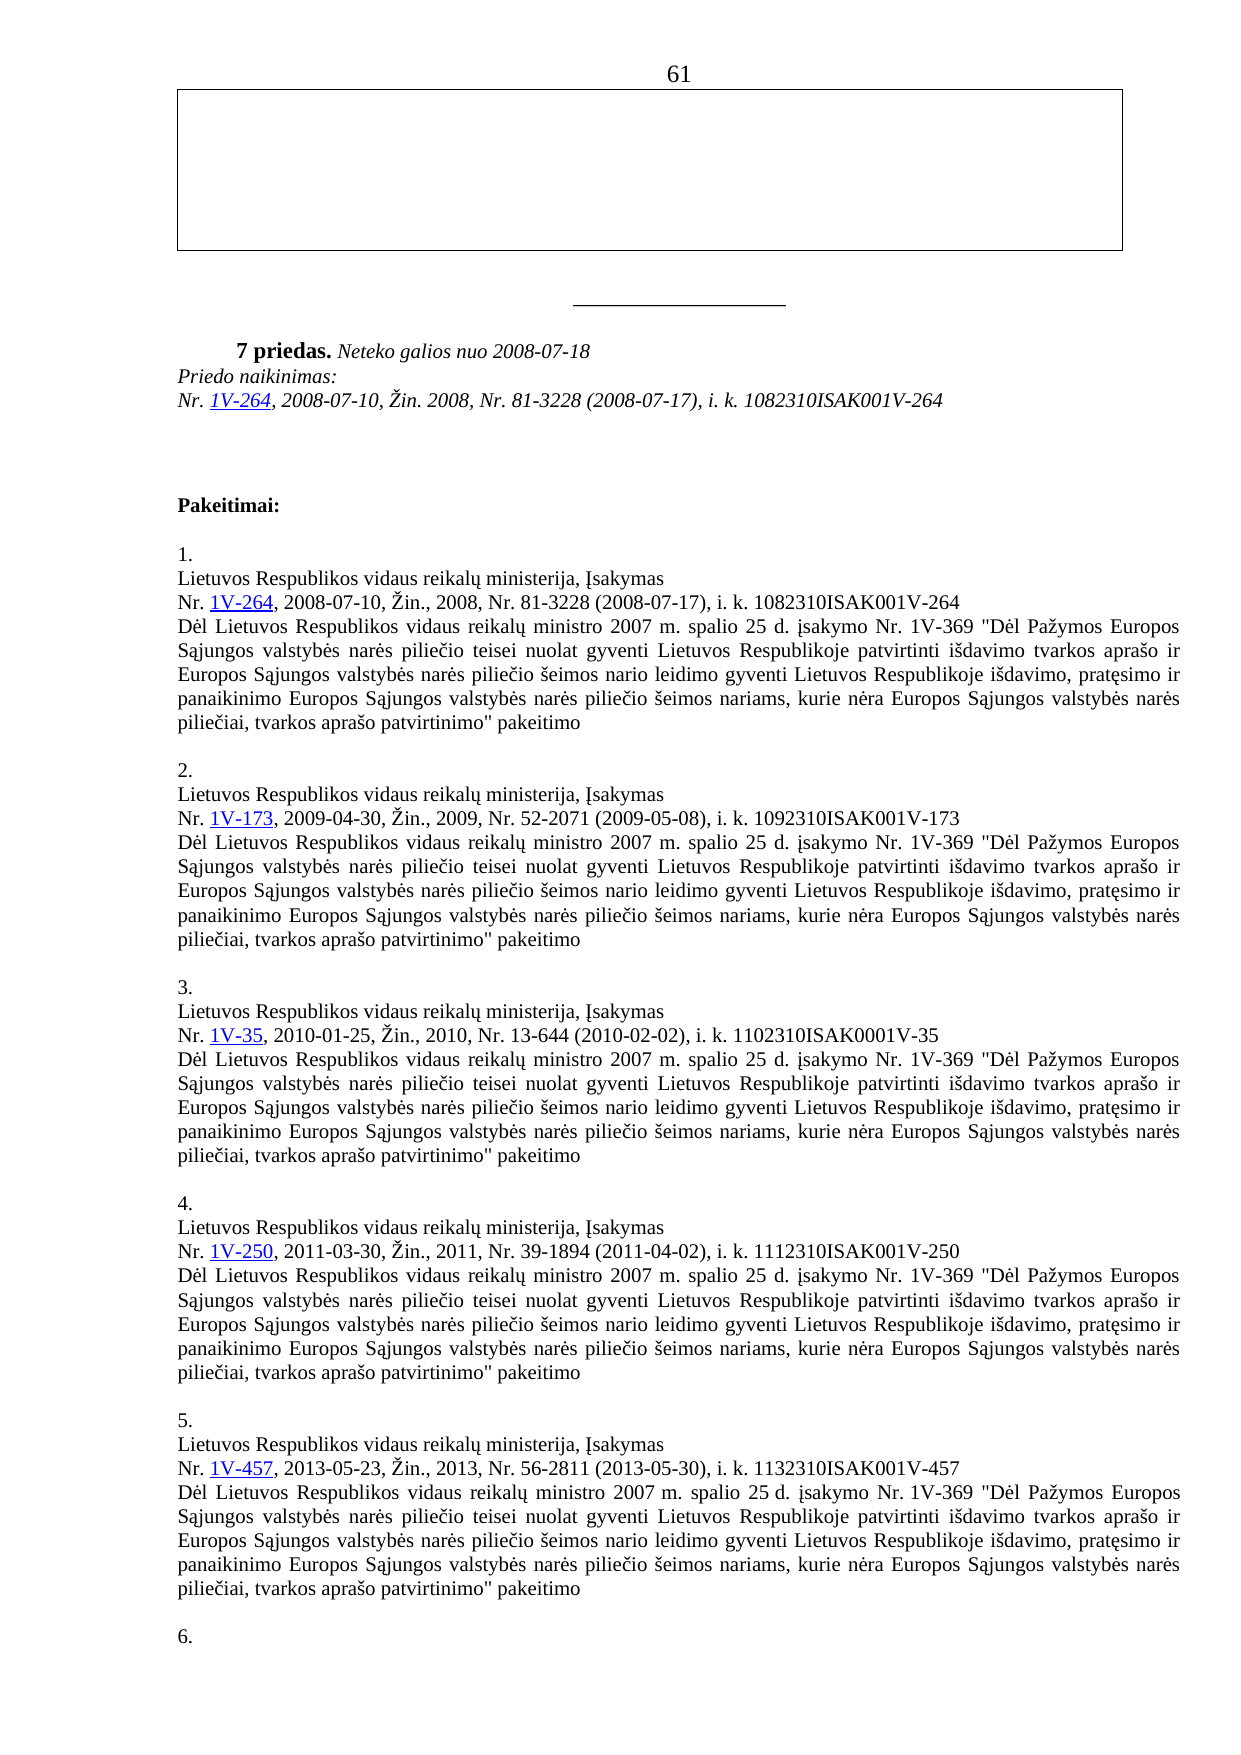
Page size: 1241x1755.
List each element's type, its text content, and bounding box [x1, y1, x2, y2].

text 7 priedas. Neteko galios nuo 2008-07-18 [177, 337, 1181, 364]
text Lietuvos Respublikos vidaus reikalų ministerija, Įsakymas [177, 999, 1181, 1023]
text 4. [177, 1191, 1181, 1215]
text Lietuvos Respublikos vidaus reikalų ministerija, Įsakymas [177, 566, 1181, 590]
text Dėl Lietuvos Respublikos vidaus reikalų ministro 2007 m. spalio 25 d. įsakymo Nr. 1V-369 "Dėl Pažymos Europos Sąjungos valstybės narės piliečio teisei nuolat gyventi Lietuvos Respublikoje patvirtinti išdavimo tvarkos aprašo ir Europos Sąjungos valstybės narės piliečio šeimos nario leidimo gyventi Lietuvos Respublikoje išdavimo, pratęsimo ir panaikinimo Europos Sąjungos valstybės narės piliečio šeimos nariams, kurie nėra Europos Sąjungos valstybės narės piliečiai, tvarkos aprašo patvirtinimo" pakeitimo [177, 1047, 1181, 1167]
text Dėl Lietuvos Respublikos vidaus reikalų ministro 2007 m. spalio 25 d. įsakymo Nr. 1V-369 "Dėl Pažymos Europos Sąjungos valstybės narės piliečio teisei nuolat gyventi Lietuvos Respublikoje patvirtinti išdavimo tvarkos aprašo ir Europos Sąjungos valstybės narės piliečio šeimos nario leidimo gyventi Lietuvos Respublikoje išdavimo, pratęsimo ir panaikinimo Europos Sąjungos valstybės narės piliečio šeimos nariams, kurie nėra Europos Sąjungos valstybės narės piliečiai, tvarkos aprašo patvirtinimo" pakeitimo [177, 1263, 1181, 1384]
text 2. [177, 758, 1181, 782]
text 3. [177, 975, 1181, 999]
text Lietuvos Respublikos vidaus reikalų ministerija, Įsakymas [177, 1215, 1181, 1239]
text Nr. 1V-457, 2013-05-23, Žin., 2013, Nr. 56-2811 (2013-05-30), i. k. 1132310ISAK001V-457 [177, 1456, 1181, 1480]
text Dėl Lietuvos Respublikos vidaus reikalų ministro 2007 m. spalio 25 d. įsakymo Nr. 1V-369 "Dėl Pažymos Europos Sąjungos valstybės narės piliečio teisei nuolat gyventi Lietuvos Respublikoje patvirtinti išdavimo tvarkos aprašo ir Europos Sąjungos valstybės narės piliečio šeimos nario leidimo gyventi Lietuvos Respublikoje išdavimo, pratęsimo ir panaikinimo Europos Sąjungos valstybės narės piliečio šeimos nariams, kurie nėra Europos Sąjungos valstybės narės piliečiai, tvarkos aprašo patvirtinimo" pakeitimo [177, 1480, 1181, 1600]
text Lietuvos Respublikos vidaus reikalų ministerija, Įsakymas [177, 1432, 1181, 1456]
text 5. [177, 1408, 1181, 1432]
text Nr. 1V-250, 2011-03-30, Žin., 2011, Nr. 39-1894 (2011-04-02), i. k. 1112310ISAK001V-250 [177, 1239, 1181, 1263]
text 6. [177, 1624, 1181, 1648]
text Pakeitimai: [177, 493, 1181, 517]
text 1. [177, 542, 1181, 566]
text Dėl Lietuvos Respublikos vidaus reikalų ministro 2007 m. spalio 25 d. įsakymo Nr. 1V-369 "Dėl Pažymos Europos Sąjungos valstybės narės piliečio teisei nuolat gyventi Lietuvos Respublikoje patvirtinti išdavimo tvarkos aprašo ir Europos Sąjungos valstybės narės piliečio šeimos nario leidimo gyventi Lietuvos Respublikoje išdavimo, pratęsimo ir panaikinimo Europos Sąjungos valstybės narės piliečio šeimos nariams, kurie nėra Europos Sąjungos valstybės narės piliečiai, tvarkos aprašo patvirtinimo" pakeitimo [177, 830, 1181, 951]
text Nr. 1V-173, 2009-04-30, Žin., 2009, Nr. 52-2071 (2009-05-08), i. k. 1092310ISAK001V-173 [177, 806, 1181, 830]
text Nr. 1V-264, 2008-07-10, Žin. 2008, Nr. 81-3228 (2008-07-17), i. k. 1082310ISAK001V-264 [177, 388, 1181, 412]
text Lietuvos Respublikos vidaus reikalų ministerija, Įsakymas [177, 782, 1181, 806]
text Nr. 1V-264, 2008-07-10, Žin., 2008, Nr. 81-3228 (2008-07-17), i. k. 1082310ISAK001V-264 [177, 590, 1181, 614]
text Priedo naikinimas: [177, 364, 1181, 388]
text Nr. 1V-35, 2010-01-25, Žin., 2010, Nr. 13-644 (2010-02-02), i. k. 1102310ISAK0001V-35 [177, 1023, 1181, 1047]
text Dėl Lietuvos Respublikos vidaus reikalų ministro 2007 m. spalio 25 d. įsakymo Nr. 1V-369 "Dėl Pažymos Europos Sąjungos valstybės narės piliečio teisei nuolat gyventi Lietuvos Respublikoje patvirtinti išdavimo tvarkos aprašo ir Europos Sąjungos valstybės narės piliečio šeimos nario leidimo gyventi Lietuvos Respublikoje išdavimo, pratęsimo ir panaikinimo Europos Sąjungos valstybės narės piliečio šeimos nariams, kurie nėra Europos Sąjungos valstybės narės piliečiai, tvarkos aprašo patvirtinimo" pakeitimo [177, 614, 1181, 734]
text _________________ [177, 280, 1181, 309]
table_header [178, 90, 1122, 250]
